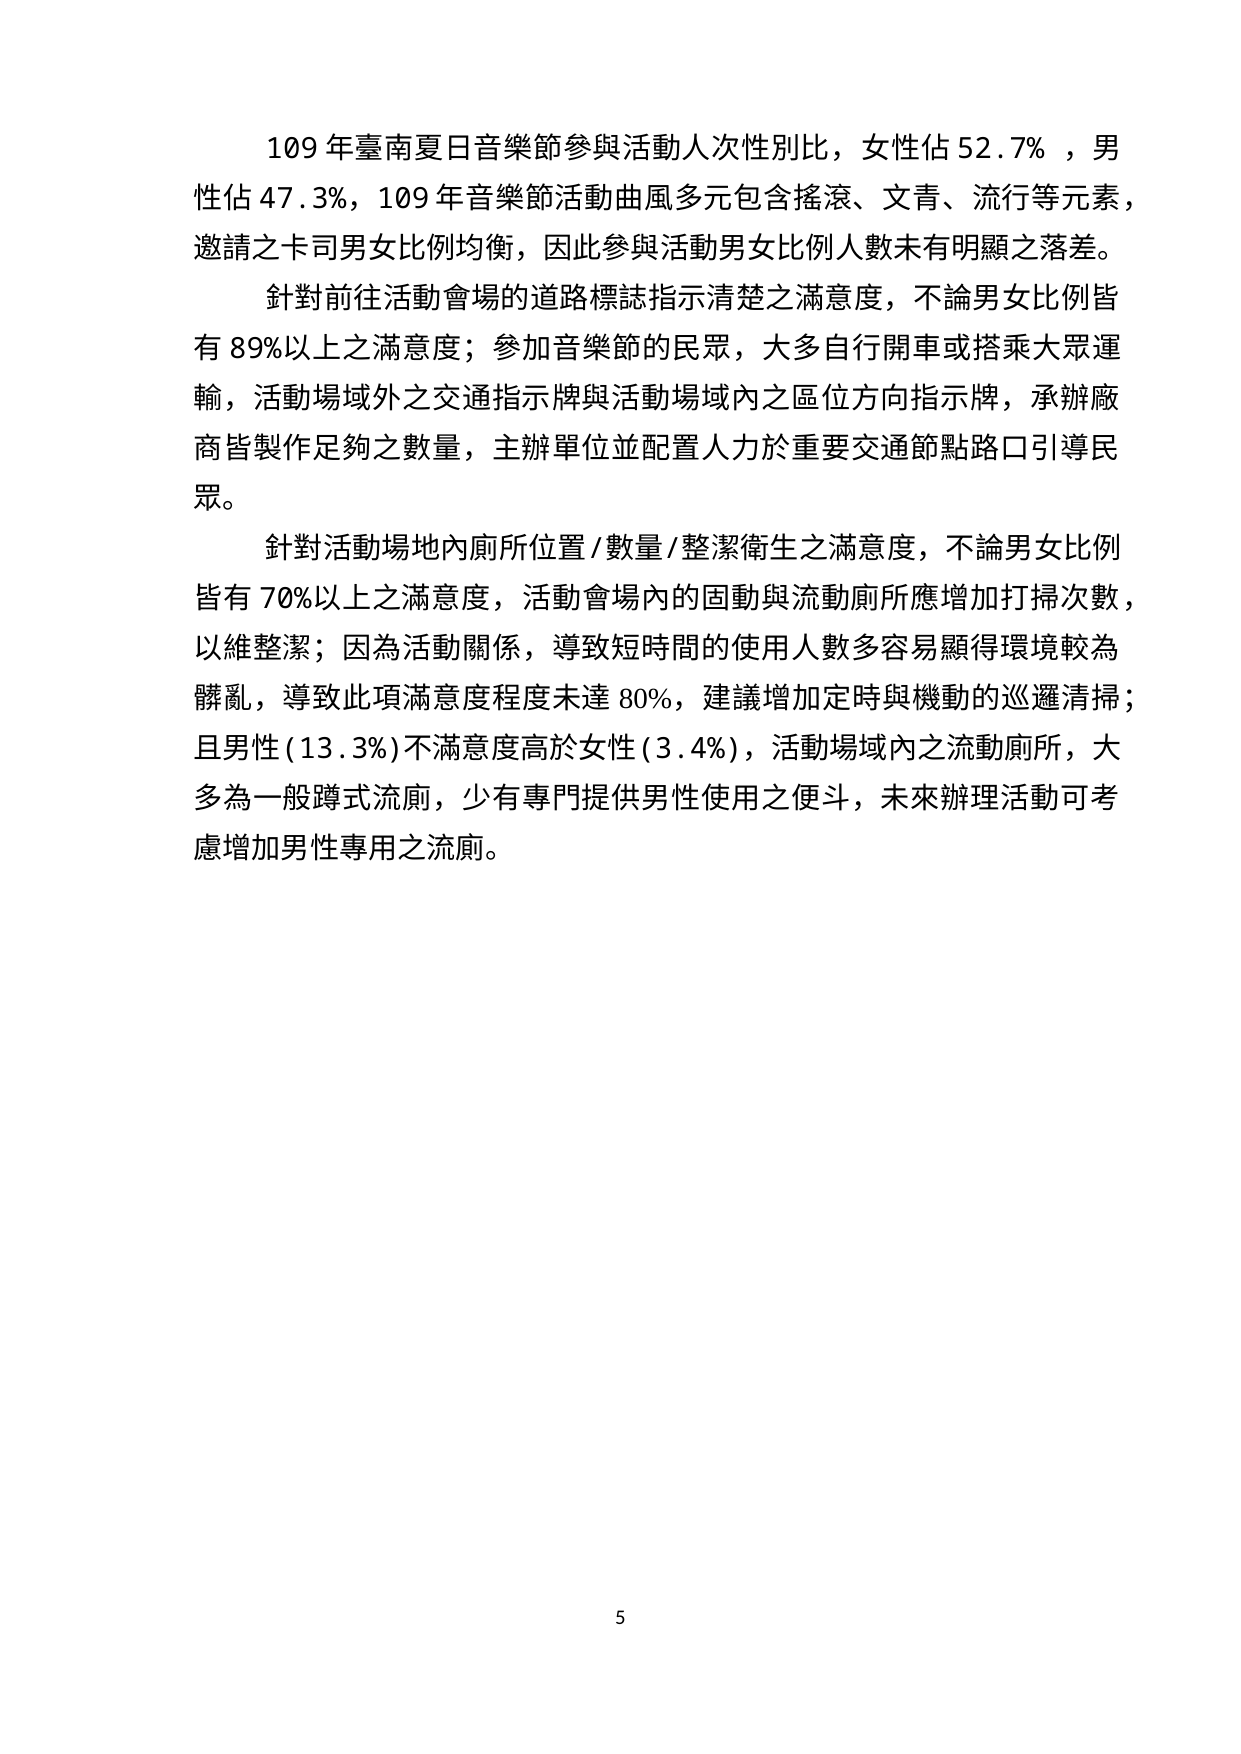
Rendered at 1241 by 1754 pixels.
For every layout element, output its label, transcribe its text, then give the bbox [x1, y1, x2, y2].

list 109年臺南夏日音樂節參與活動人次性別比，女性佔52.7% ，男性佔47.3%，109年音樂節活動曲風多元包含搖滾、文青、流行等元素，邀請之卡司男女比例均衡，因此參與活動男女比例人數未有明顯之落差。 [193, 118, 1122, 268]
list 針對活動場地內廁所位置/數量/整潔衛生之滿意度，不論男女比例皆有70%以上之滿意度，活動會場內的固動與流動廁所應增加打掃次數，以維整潔；因為活動關係，導致短時間的使用人數多容易顯得環境較為髒亂，導致此項滿意度程度未達80%，建議增加定時與機動的巡邏清掃；且男性(13.3%)不滿意度高於女性(3.4%)，活動場域內之流動廁所，大多為一般蹲式流廁，少有專門提供男性使用之便斗，未來辦理活動可考慮增加男性專用之流廁。 [193, 518, 1122, 868]
list 針對前往活動會場的道路標誌指示清楚之滿意度，不論男女比例皆有89%以上之滿意度；參加音樂節的民眾，大多自行開車或搭乘大眾運輸，活動場域外之交通指示牌與活動場域內之區位方向指示牌，承辦廠商皆製作足夠之數量，主辦單位並配置人力於重要交通節點路口引導民眾。 [193, 268, 1122, 518]
